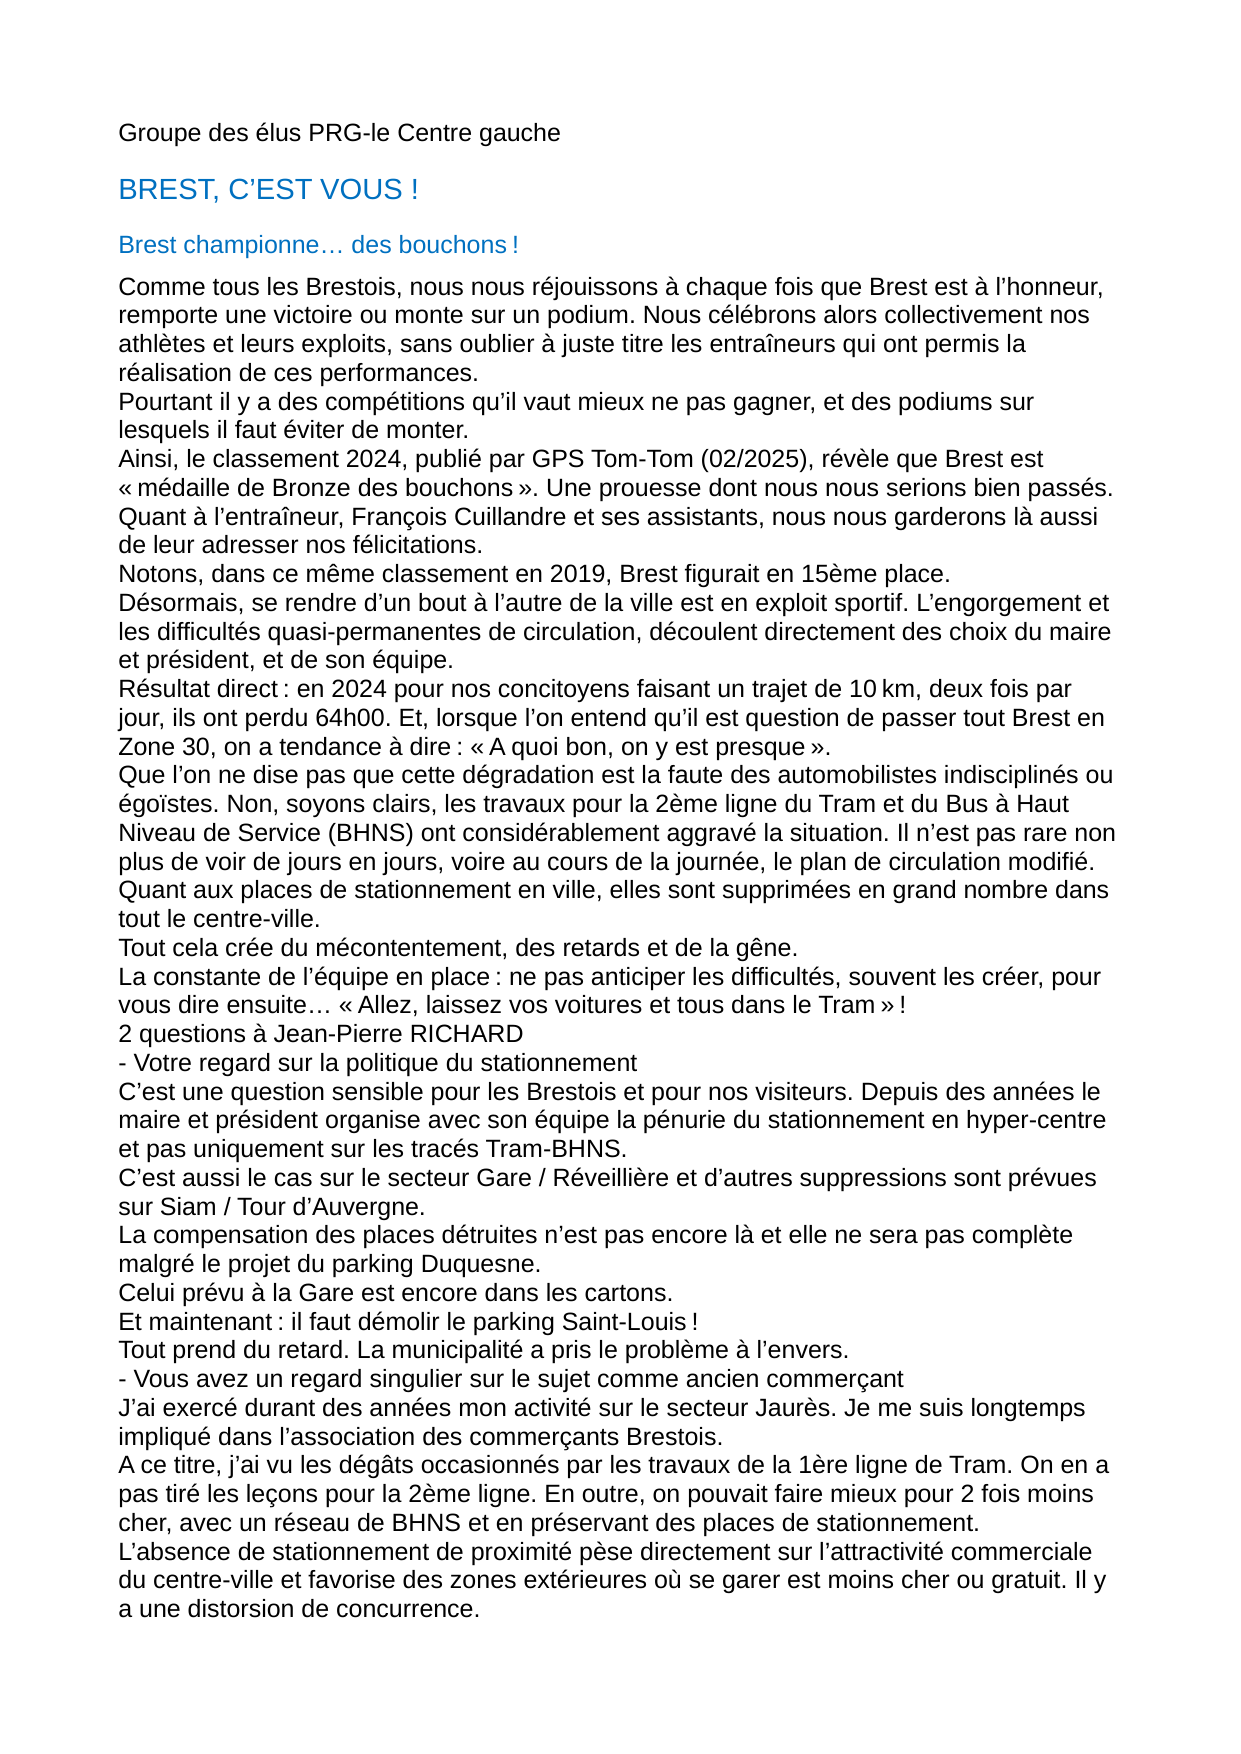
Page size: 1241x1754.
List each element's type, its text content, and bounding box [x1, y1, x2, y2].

text C’est une question sensible pour les Brestois et pour nos visiteurs. Depuis des années le maire et président organise avec son équipe la pénurie du stationnement en hyper-centre et pas uniquement sur les tracés Tram-BHNS. [118, 1077, 1122, 1163]
text Tout prend du retard. La municipalité a pris le problème à l’envers. [118, 1335, 1122, 1364]
text - Votre regard sur la politique du stationnement [118, 1048, 1122, 1077]
text Quant aux places de stationnement en ville, elles sont supprimées en grand nombre dans tout le centre-ville. [118, 875, 1122, 933]
text La compensation des places détruites n’est pas encore là et elle ne sera pas complète malgré le projet du parking Duquesne. [118, 1220, 1122, 1278]
text L’absence de stationnement de proximité pèse directement sur l’attractivité commerciale du centre-ville et favorise des zones extérieures où se garer est moins cher ou gratuit. Il y a une distorsion de concurrence. [118, 1537, 1122, 1623]
text Groupe des élus PRG-le Centre gauche [118, 118, 1122, 147]
text 2 questions à Jean-Pierre RICHARD [118, 1019, 1122, 1048]
text Comme tous les Brestois, nous nous réjouissons à chaque fois que Brest est à l’honneur, remporte une victoire ou monte sur un podium. Nous célébrons alors collectivement nos athlètes et leurs exploits, sans oublier à juste titre les entraîneurs qui ont permis la réalisation de ces performances. [118, 272, 1122, 387]
text Et maintenant : il faut démolir le parking Saint-Louis ! [118, 1307, 1122, 1335]
text Notons, dans ce même classement en 2019, Brest figurait en 15ème place. [118, 559, 1122, 588]
text J’ai exercé durant des années mon activité sur le secteur Jaurès. Je me suis longtemps impliqué dans l’association des commerçants Brestois. [118, 1393, 1122, 1450]
text Tout cela crée du mécontentement, des retards et de la gêne. [118, 933, 1122, 962]
subtitle Brest championne… des bouchons ! [118, 230, 1122, 259]
text - Vous avez un regard singulier sur le sujet comme ancien commerçant [118, 1364, 1122, 1393]
text Ainsi, le classement 2024, publié par GPS Tom-Tom (02/2025), révèle que Brest est « médaille de Bronze des bouchons ». Une prouesse dont nous nous serions bien passés. Quant à l’entraîneur, François Cuillandre et ses assistants, nous nous garderons là aussi de leur adresser nos félicitations. [118, 444, 1122, 559]
text Désormais, se rendre d’un bout à l’autre de la ville est en exploit sportif. L’engorgement et les difficultés quasi-permanentes de circulation, découlent directement des choix du maire et président, et de son équipe. [118, 588, 1122, 674]
text A ce titre, j’ai vu les dégâts occasionnés par les travaux de la 1ère ligne de Tram. On en a pas tiré les leçons pour la 2ème ligne. En outre, on pouvait faire mieux pour 2 fois moins cher, avec un réseau de BHNS et en préservant des places de stationnement. [118, 1450, 1122, 1537]
text Que l’on ne dise pas que cette dégradation est la faute des automobilistes indisciplinés ou égoïstes. Non, soyons clairs, les travaux pour la 2ème ligne du Tram et du Bus à Haut Niveau de Service (BHNS) ont considérablement aggravé la situation. Il n’est pas rare non plus de voir de jours en jours, voire au cours de la journée, le plan de circulation modifié. [118, 760, 1122, 875]
text Celui prévu à la Gare est encore dans les cartons. [118, 1278, 1122, 1307]
subtitle BREST, C’EST VOUS ! [118, 172, 1122, 205]
text La constante de l’équipe en place : ne pas anticiper les difficultés, souvent les créer, pour vous dire ensuite… « Allez, laissez vos voitures et tous dans le Tram » ! [118, 962, 1122, 1019]
text Pourtant il y a des compétitions qu’il vaut mieux ne pas gagner, et des podiums sur lesquels il faut éviter de monter. [118, 387, 1122, 444]
text C’est aussi le cas sur le secteur Gare / Réveillière et d’autres suppressions sont prévues sur Siam / Tour d’Auvergne. [118, 1163, 1122, 1220]
text Résultat direct : en 2024 pour nos concitoyens faisant un trajet de 10 km, deux fois par jour, ils ont perdu 64h00. Et, lorsque l’on entend qu’il est question de passer tout Brest en Zone 30, on a tendance à dire : « A quoi bon, on y est presque ». [118, 674, 1122, 760]
